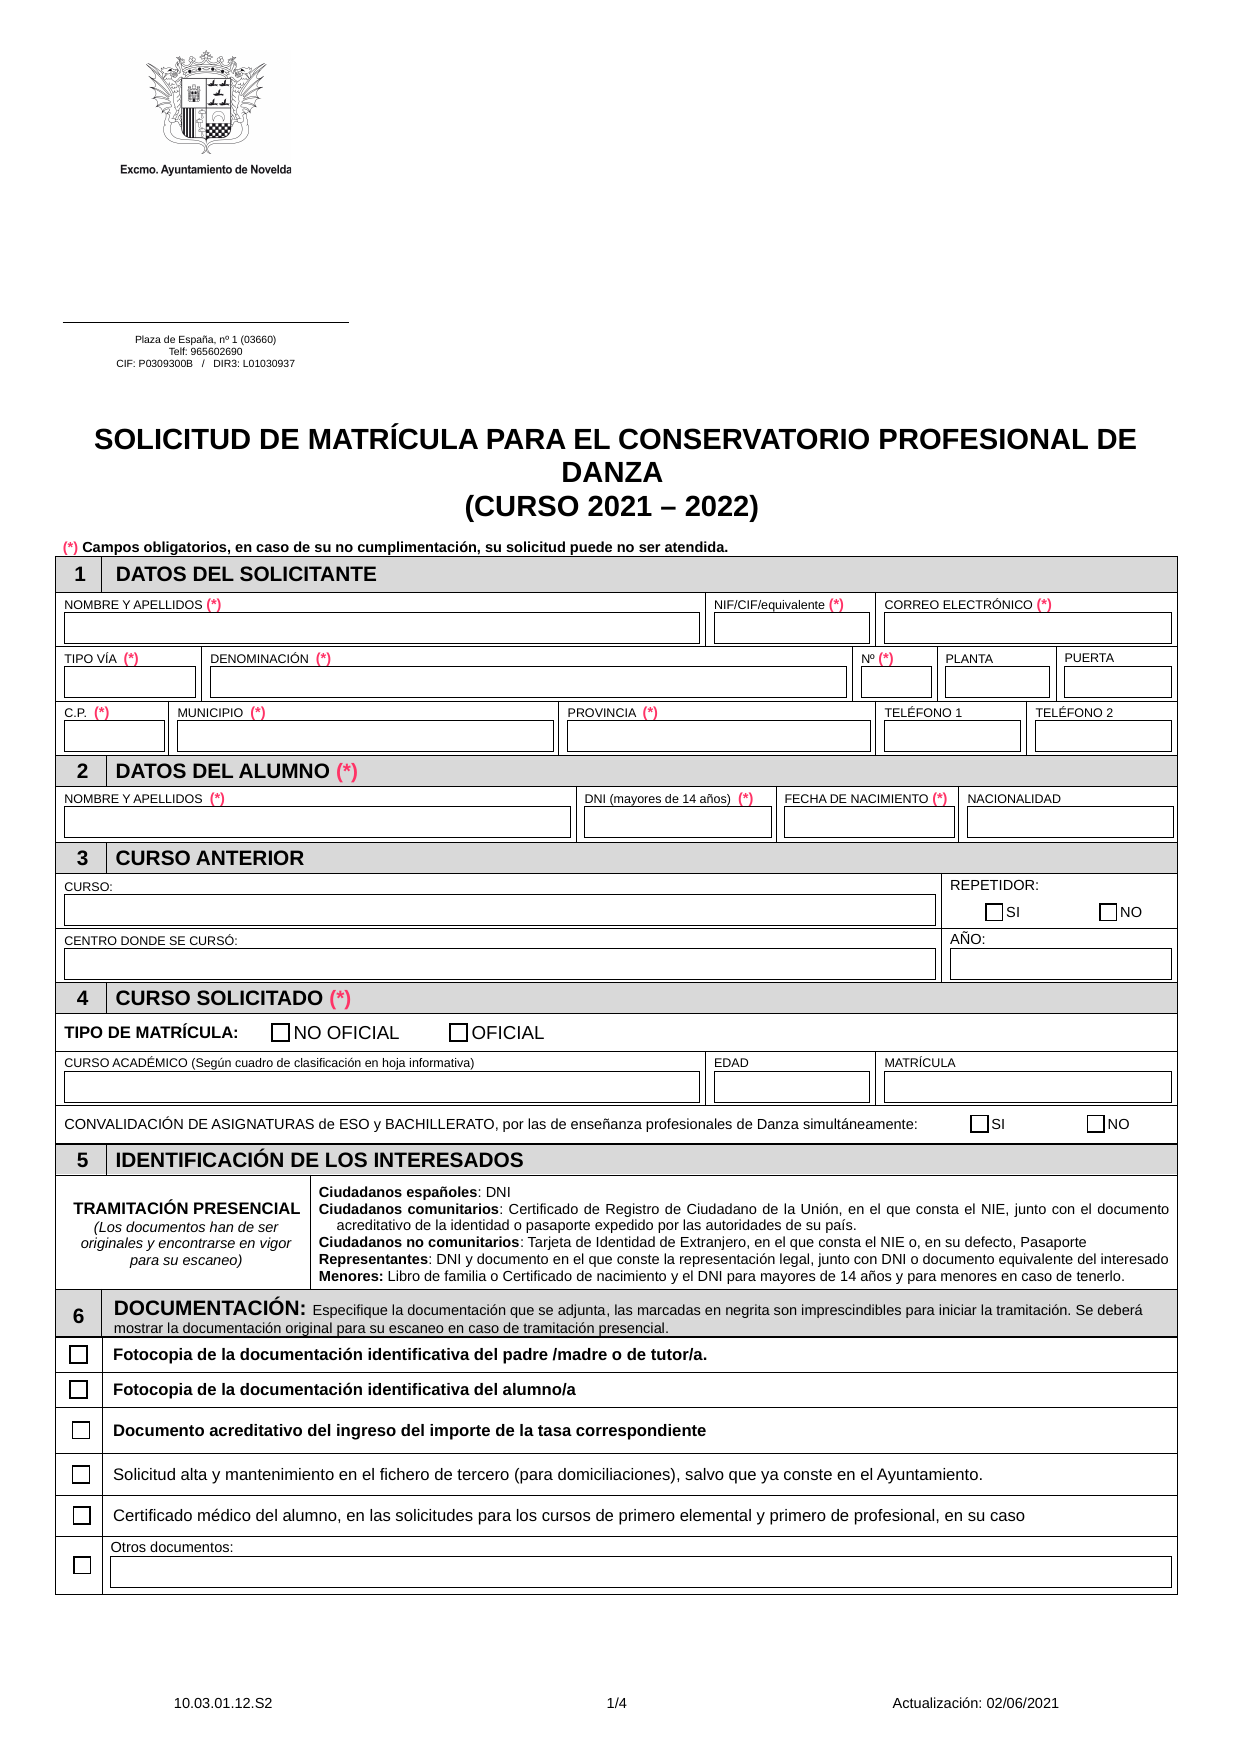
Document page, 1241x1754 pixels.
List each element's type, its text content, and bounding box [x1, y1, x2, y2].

table_cell NO [1060, 896, 1177, 928]
table_cell TIPO DE MATRÍCULA: [56, 1014, 261, 1051]
table_cell Fotocopia de la documentación identificativa del alumno/a [103, 1373, 1177, 1407]
table_cell CORREO ELECTRÓNICO (*) [876, 593, 1177, 646]
table_cell C.P. (*) [56, 702, 168, 755]
table_cell TRAMITACIÓN PRESENCIAL (Los documentos han de ser originales y encontrarse en vigor para su escaneo) [56, 1176, 310, 1289]
table_cell Fotocopia de la documentación identificativa del padre /madre o de tutor/a. [103, 1338, 1177, 1372]
table_cell [56, 1454, 102, 1495]
table_cell FECHA DE NACIMIENTO (*) [777, 787, 958, 842]
table_cell OFICIAL [440, 1014, 1177, 1051]
table_cell NIF/CIF/equivalente (*) [706, 593, 875, 646]
table_cell IDENTIFICACIÓN DE LOS INTERESADOS [107, 1145, 1177, 1174]
table_cell MUNICIPIO (*) [169, 702, 558, 755]
table_cell 4 [56, 983, 106, 1013]
table_cell PUERTA(*) [1057, 647, 1177, 701]
table_cell [56, 1496, 102, 1536]
table_cell CURSO ACADÉMICO (Según cuadro de clasificación en hoja informativa) (*) [56, 1052, 705, 1105]
table_cell TELÉFONO 1(*) [876, 702, 1026, 755]
table_cell 5 [56, 1145, 106, 1174]
table_cell Nº (*) [853, 647, 937, 701]
table_cell NACIONALIDAD (*) [959, 787, 1177, 842]
table_header DATOS DEL SOLICITANTE [102, 557, 1177, 592]
table_cell CONVALIDACIÓN DE ASIGNATURAS de ESO y BACHILLERATO, por las de enseñanza profesionales de Danza simultáneamente: [56, 1106, 937, 1143]
table_cell TELÉFONO 2(*) [1027, 702, 1177, 755]
table_cell SI [937, 1106, 1035, 1143]
table_cell NO [1035, 1106, 1177, 1143]
table_cell TIPO VÍA (*) [56, 647, 201, 701]
table_cell PROVINCIA (*) [559, 702, 875, 755]
table_cell 6 [56, 1290, 101, 1336]
table_cell DNI (mayores de 14 años) (*) [577, 787, 776, 842]
picture [120, 50, 292, 178]
table_cell Certificado médico del alumno, en las solicitudes para los cursos de primero elemental y primero de profesional, en su caso [103, 1496, 1177, 1536]
table_cell MATRÍCULA (*) [876, 1052, 1177, 1105]
table_cell CURSO SOLICITADO (*) [107, 983, 1177, 1013]
table_cell NOMBRE Y APELLIDOS (*) [56, 787, 576, 842]
table_cell [56, 1373, 102, 1407]
text (CURSO 2021 – 2022) [63, 489, 1169, 522]
table_cell AÑO: [942, 929, 1177, 982]
table_cell DATOS DEL ALUMNO (*) [107, 756, 1177, 786]
table_cell 2 [56, 756, 106, 786]
table_cell Solicitud alta y mantenimiento en el fichero de tercero (para domiciliaciones), salvo que ya conste en el Ayuntamiento. [103, 1454, 1177, 1495]
table_header 1 [56, 557, 101, 592]
table_cell CURSO: [56, 874, 941, 928]
table_cell [56, 1338, 102, 1372]
text (*) Campos obligatorios, en caso de su no cumplimentación, su solicitud puede no ser atendida. [63, 539, 1155, 556]
table_cell Ciudadanos españoles: DNI Ciudadanos comunitarios: Certificado de Registro de Ciudadano de la Unión, en el que consta el NIE, junto con el documento acreditativo de la identidad o pasaporte expedido por las autoridades de su país. Ciudadanos no comunitarios: Tarjeta de Identidad de Extranjero, en el que consta el NIE o, en su defecto, Pasaporte Representantes: DNI y documento en el que conste la representación legal, junto con DNI o documento equivalente del interesado Menores: Libro de familia o Certificado de nacimiento y el DNI para mayores de 14 años y para menores en caso de tenerlo. [311, 1176, 1177, 1289]
table_cell Documento acreditativo del ingreso del importe de la tasa correspondiente [103, 1408, 1177, 1453]
table_cell SI [942, 896, 1060, 928]
table_cell DOCUMENTACIÓN: Especifique la documentación que se adjunta, las marcadas en negrita son imprescindibles para iniciar la tramitación. Se deberá mostrar la documentación original para su escaneo en caso de tramitación presencial. [102, 1290, 1177, 1336]
table_cell 3 [56, 843, 106, 873]
table_cell DENOMINACIÓN (*) [202, 647, 852, 701]
table_cell CENTRO DONDE SE CURSÓ: [56, 929, 941, 982]
table_cell NOMBRE Y APELLIDOS (*) [56, 593, 705, 646]
table_cell [56, 1408, 102, 1453]
table_cell NO OFICIAL [261, 1014, 439, 1051]
table_cell PLANTA (*) [938, 647, 1056, 701]
table_cell EDAD (*) [706, 1052, 875, 1105]
table_cell REPETIDOR: [942, 874, 1177, 896]
table_cell Otros documentos: [103, 1537, 1177, 1594]
table_cell CURSO ANTERIOR [107, 843, 1177, 873]
text SOLICITUD DE MATRÍCULA PARA EL CONSERVATORIO PROFESIONAL DE DANZA [63, 422, 1169, 489]
table_cell [56, 1537, 102, 1594]
